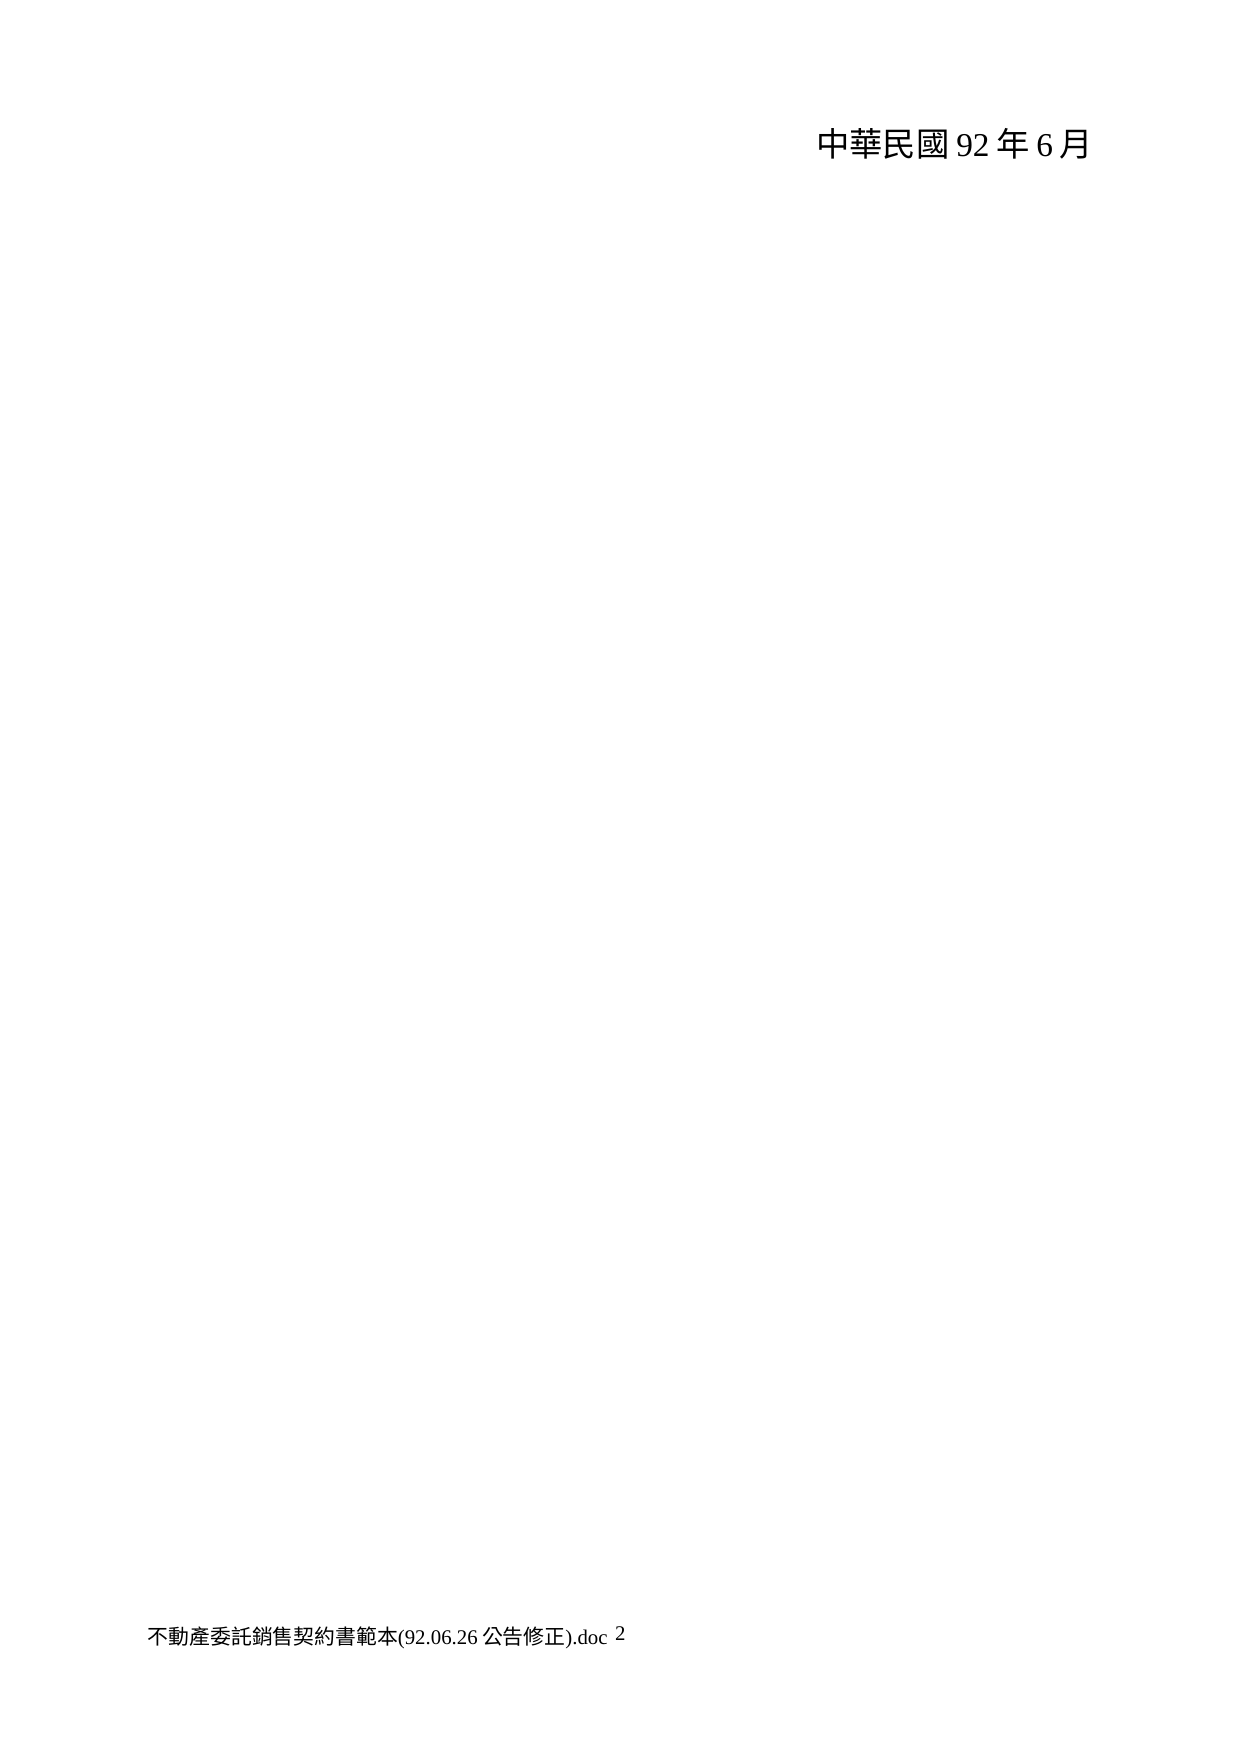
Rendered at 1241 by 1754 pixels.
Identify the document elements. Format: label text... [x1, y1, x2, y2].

text 中華民國92年6月 [148, 118, 1092, 166]
